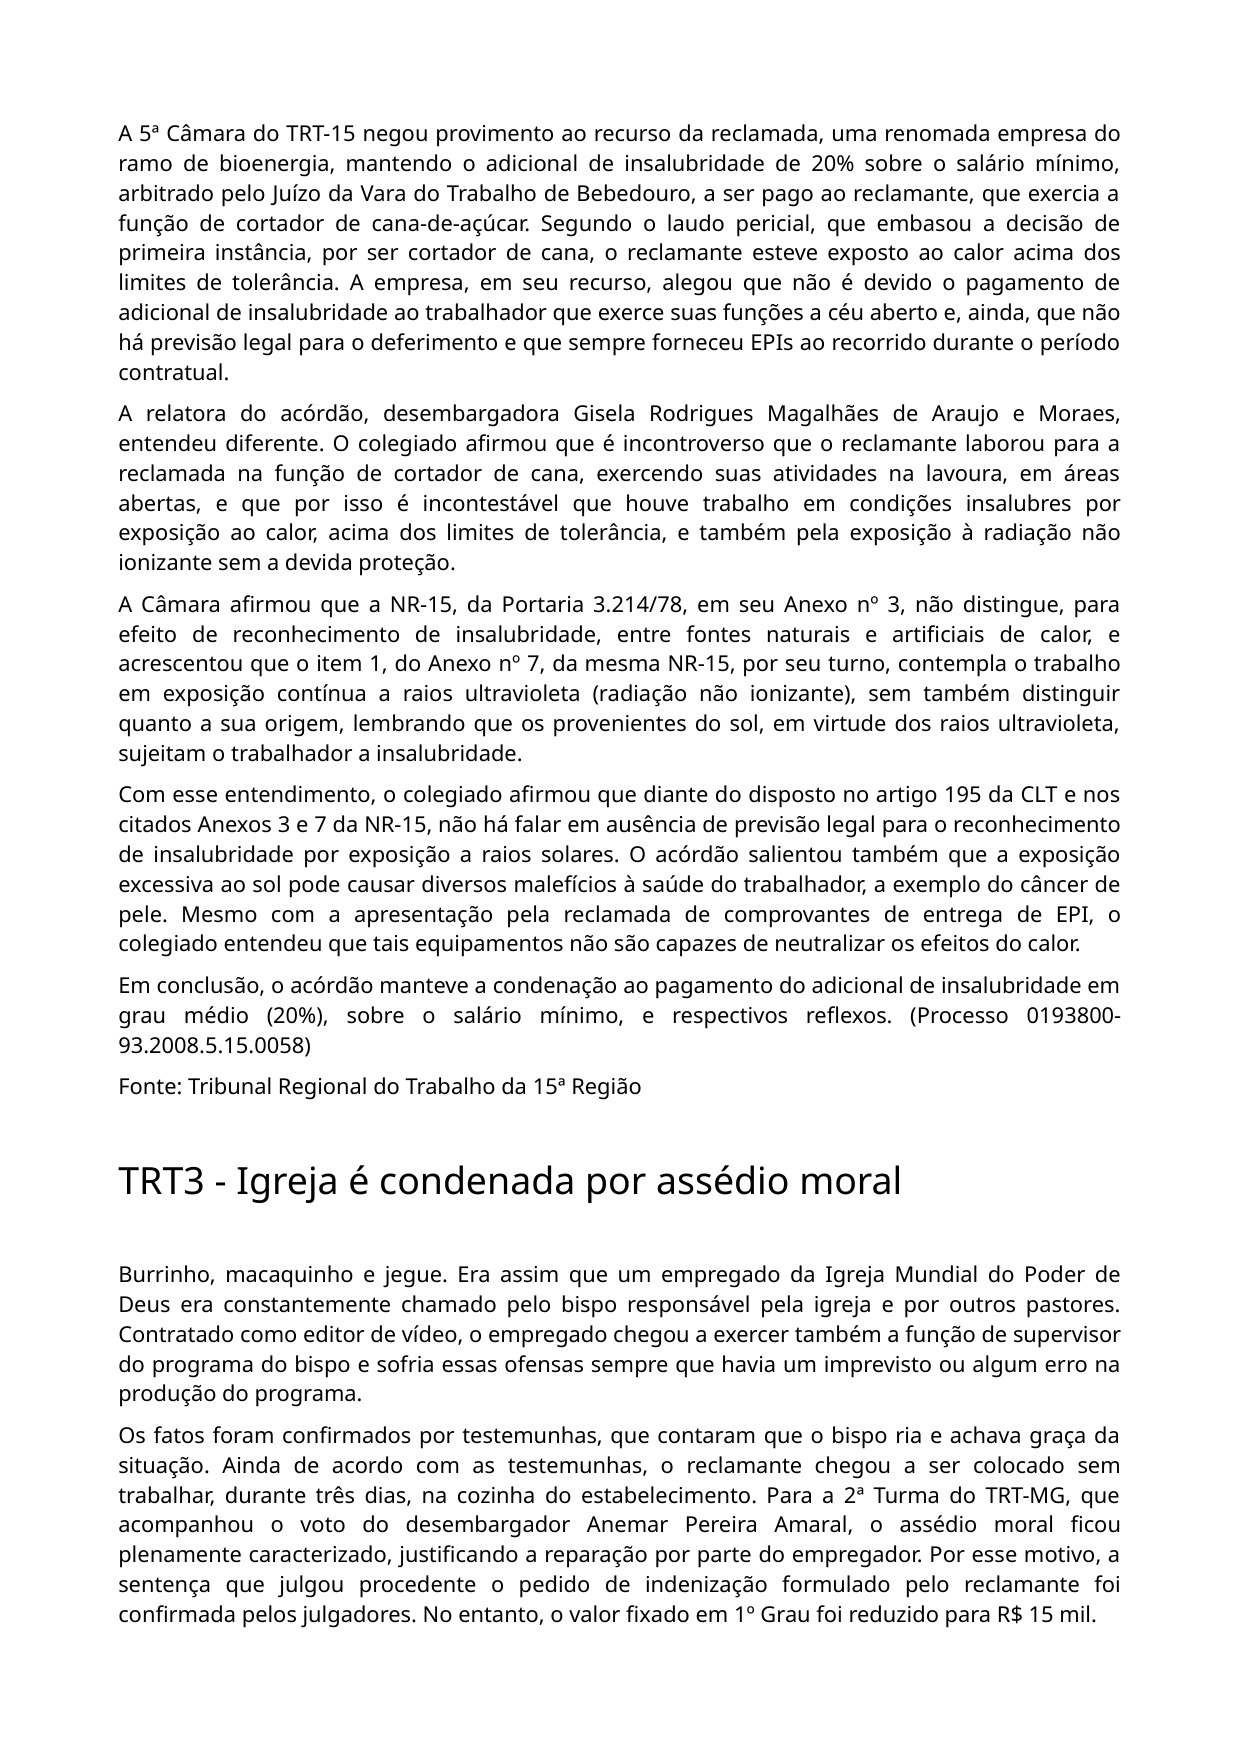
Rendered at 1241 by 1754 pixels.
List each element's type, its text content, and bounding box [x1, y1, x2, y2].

text A Câmara afirmou que a NR-15, da Portaria 3.214/78, em seu Anexo nº 3, não distingue, para efeito de reconhecimento de insalubridade, entre fontes naturais e artificiais de calor, e acrescentou que o item 1, do Anexo nº 7, da mesma NR-15, por seu turno, contempla o trabalho em exposição contínua a raios ultravioleta (radiação não ionizante), sem também distinguir quanto a sua origem, lembrando que os provenientes do sol, em virtude dos raios ultravioleta, sujeitam o trabalhador a insalubridade. [118, 589, 1122, 767]
text A relatora do acórdão, desembargadora Gisela Rodrigues Magalhães de Araujo e Moraes, entendeu diferente. O colegiado afirmou que é incontroverso que o reclamante laborou para a reclamada na função de cortador de cana, exercendo suas atividades na lavoura, em áreas abertas, e que por isso é incontestável que houve trabalho em condições insalubres por exposição ao calor, acima dos limites de tolerância, e também pela exposição à radiação não ionizante sem a devida proteção. [118, 398, 1122, 577]
text Os fatos foram confirmados por testemunhas, que contaram que o bispo ria e achava graça da situação. Ainda de acordo com as testemunhas, o reclamante chegou a ser colocado sem trabalhar, durante três dias, na cozinha do estabelecimento. Para a 2ª Turma do TRT-MG, que acompanhou o voto do desembargador Anemar Pereira Amaral, o assédio moral ficou plenamente caracterizado, justificando a reparação por parte do empregador. Por esse motivo, a sentença que julgou procedente o pedido de indenização formulado pelo reclamante foi confirmada pelos julgadores. No entanto, o valor fixado em 1º Grau foi reduzido para R$ 15 mil. [118, 1420, 1122, 1628]
text Fonte: Tribunal Regional do Trabalho da 15ª Região [118, 1071, 1122, 1101]
text Burrinho, macaquinho e jegue. Era assim que um empregado da Igreja Mundial do Poder de Deus era constantemente chamado pelo bispo responsável pela igreja e por outros pastores. Contratado como editor de vídeo, o empregado chegou a exercer também a função de supervisor do programa do bispo e sofria essas ofensas sempre que havia um imprevisto ou algum erro na produção do programa. [118, 1259, 1122, 1408]
text Com esse entendimento, o colegiado afirmou que diante do disposto no artigo 195 da CLT e nos citados Anexos 3 e 7 da NR-15, não há falar em ausência de previsão legal para o reconhecimento de insalubridade por exposição a raios solares. O acórdão salientou também que a exposição excessiva ao sol pode causar diversos malefícios à saúde do trabalhador, a exemplo do câncer de pele. Mesmo com a apresentação pela reclamada de comprovantes de entrega de EPI, o colegiado entendeu que tais equipamentos não são capazes de neutralizar os efeitos do calor. [118, 779, 1122, 958]
text TRT3 - Igreja é condenada por assédio moral [118, 1154, 1122, 1206]
text Em conclusão, o acórdão manteve a condenação ao pagamento do adicional de insalubridade em grau médio (20%), sobre o salário mínimo, e respectivos reflexos. (Processo 0193800-93.2008.5.15.0058) [118, 970, 1122, 1059]
text A 5ª Câmara do TRT-15 negou provimento ao recurso da reclamada, uma renomada empresa do ramo de bioenergia, mantendo o adicional de insalubridade de 20% sobre o salário mínimo, arbitrado pelo Juízo da Vara do Trabalho de Bebedouro, a ser pago ao reclamante, que exercia a função de cortador de cana-de-açúcar. Segundo o laudo pericial, que embasou a decisão de primeira instância, por ser cortador de cana, o reclamante esteve exposto ao calor acima dos limites de tolerância. A empresa, em seu recurso, alegou que não é devido o pagamento de adicional de insalubridade ao trabalhador que exerce suas funções a céu aberto e, ainda, que não há previsão legal para o deferimento e que sempre forneceu EPIs ao recorrido durante o período contratual. [118, 118, 1122, 386]
